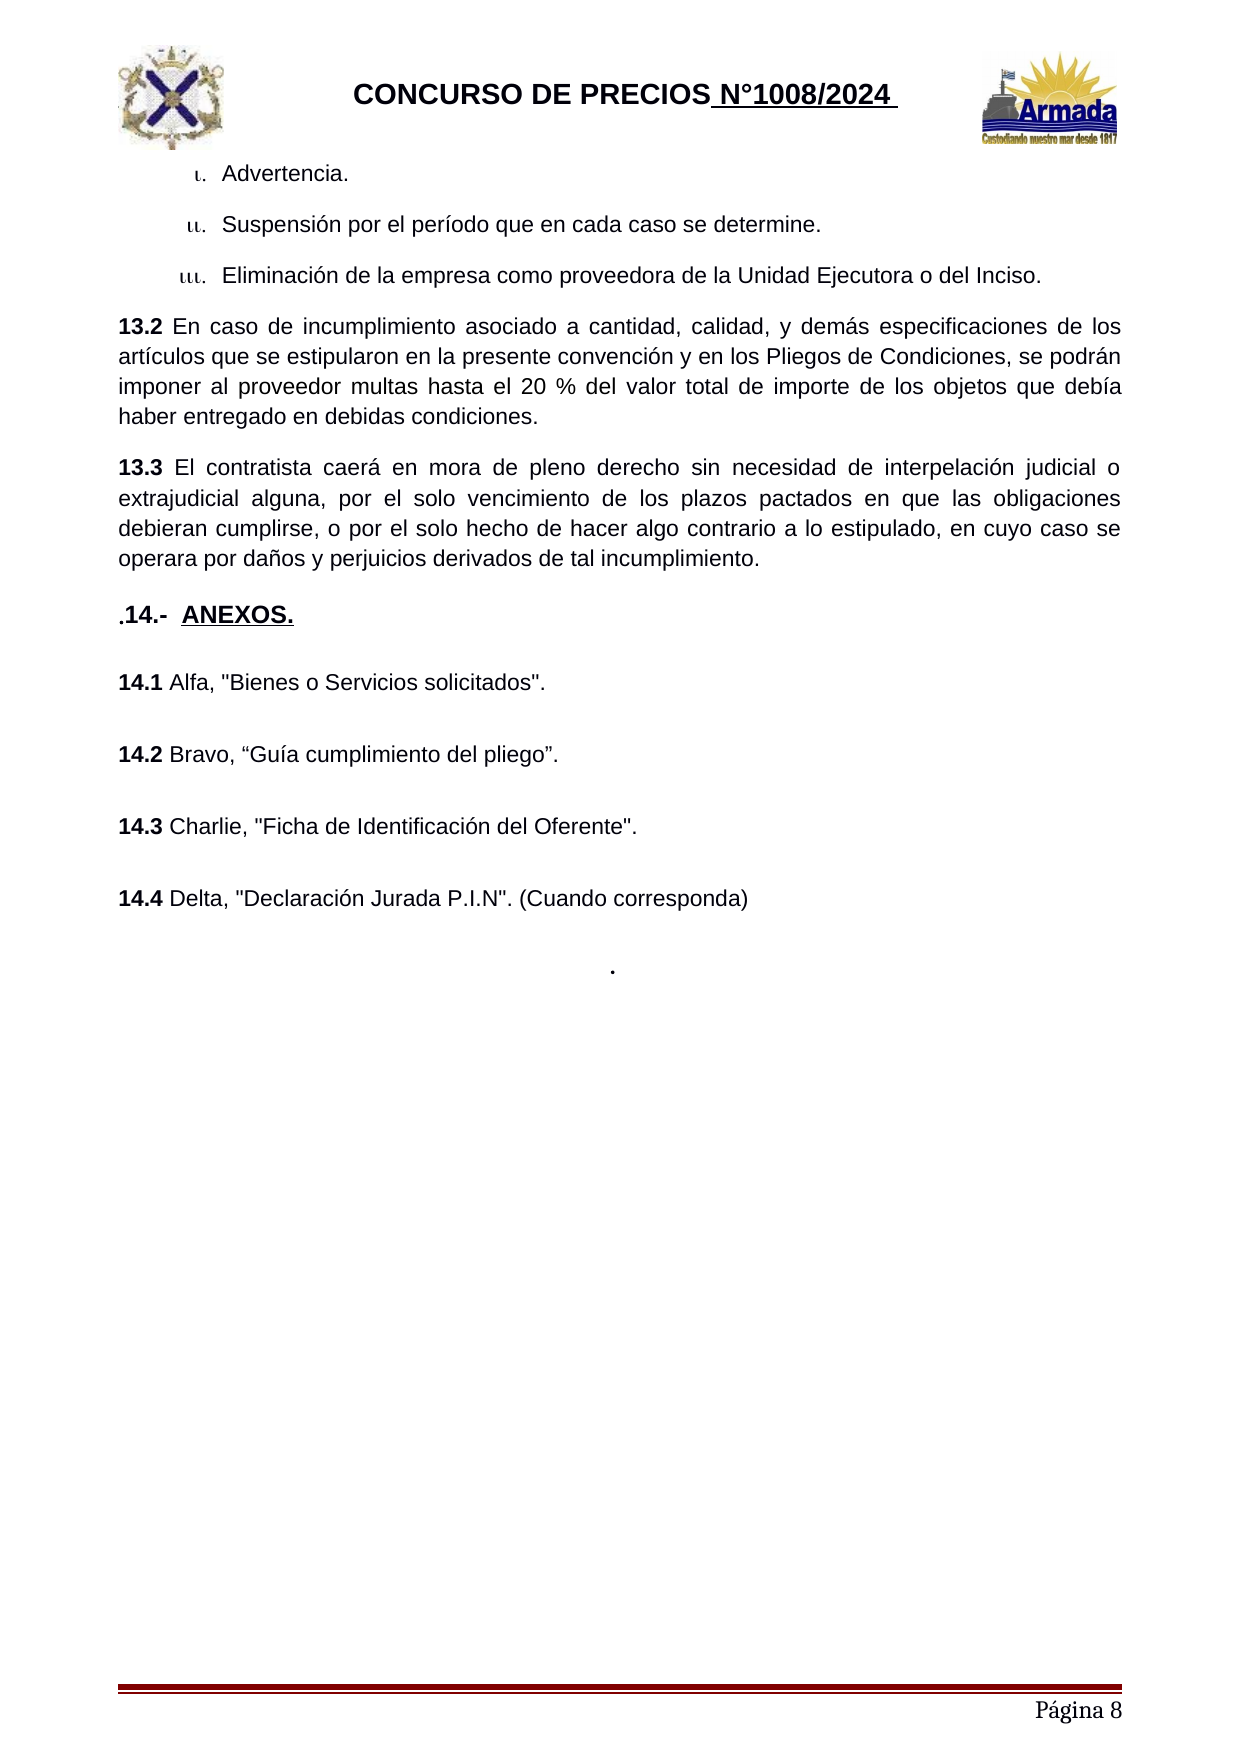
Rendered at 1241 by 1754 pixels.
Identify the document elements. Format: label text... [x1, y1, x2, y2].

list Advertencia. [207, 159, 1122, 186]
text 14.1 Alfa, "Bienes o Servicios solicitados". [118, 668, 1122, 695]
text 14.3 Charlie, "Ficha de Identificación del Oferente". [118, 813, 1122, 839]
text 13.2 En caso de incumplimiento asociado a cantidad, calidad, y demás especificaciones de los artículos que se estipularon en la presente convención y en los Pliegos de Condiciones, se podrán imponer al proveedor multas hasta el 20 % del valor total de importe de los objetos que debía haber entregado en debidas condiciones. [118, 313, 1122, 429]
subtitle 14.- ANEXOS. [118, 600, 1122, 629]
text 13.3 El contratista caerá en mora de pleno derecho sin necesidad de interpelación judicial o extrajudicial alguna, por el solo vencimiento de los plazos pactados en que las obligaciones debieran cumplirse, o por el solo hecho de hacer algo contrario a lo estipulado, en cuyo caso se operara por daños y perjuicios derivados de tal incumplimiento. [118, 454, 1122, 571]
picture [118, 45, 224, 150]
list Suspensión por el período que en cada caso se determine. [207, 211, 1122, 237]
picture [982, 51, 1117, 144]
list Eliminación de la empresa como proveedora de la Unidad Ejecutora o del Inciso. [207, 262, 1122, 288]
text 14.4 Delta, "Declaración Jurada P.I.N". (Cuando corresponda) [118, 885, 1122, 912]
text 14.2 Bravo, “Guía cumplimiento del pliego”. [118, 741, 1122, 767]
